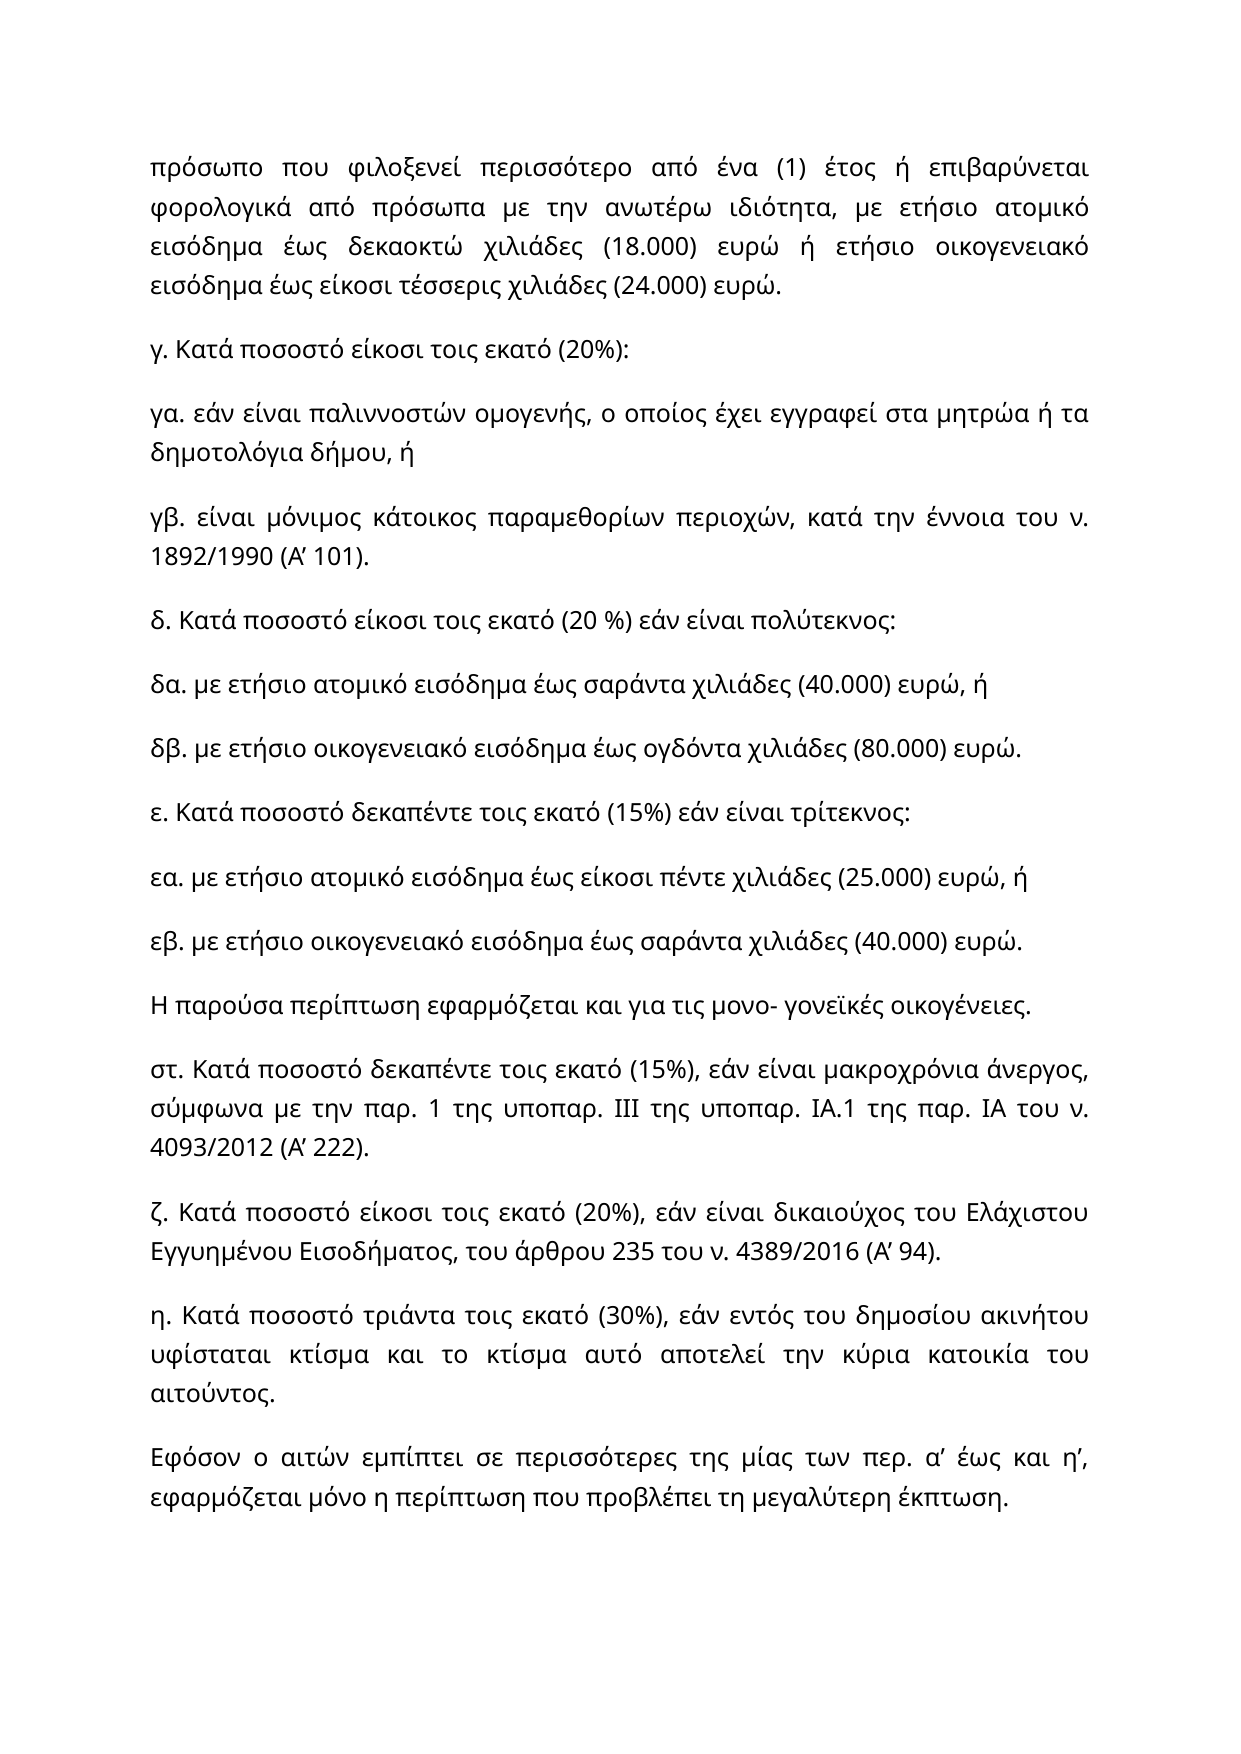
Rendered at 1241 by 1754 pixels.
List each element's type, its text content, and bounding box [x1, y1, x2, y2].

text γα. εάν είναι παλιννοστών ομογενής, ο οποίος έχει εγγραφεί στα μητρώα ή τα δημοτολόγια δήμου, ή [150, 396, 1090, 469]
text εβ. με ετήσιο οικογενειακό εισόδημα έως σαράντα χιλιάδες (40.000) ευρώ. [150, 923, 1090, 957]
text ε. Κατά ποσοστό δεκαπέντε τοις εκατό (15%) εάν είναι τρίτεκνος: [150, 795, 1090, 829]
text ζ. Κατά ποσοστό είκοσι τοις εκατό (20%), εάν είναι δικαιούχος του Ελάχιστου Εγγυημένου Εισοδήματος, του άρθρου 235 του ν. 4389/2016 (Α’ 94). [150, 1194, 1090, 1267]
text δα. με ετήσιο ατομικό εισόδημα έως σαράντα χιλιάδες (40.000) ευρώ, ή [150, 667, 1090, 701]
text γβ. είναι μόνιμος κάτοικος παραμεθορίων περιοχών, κατά την έννοια του ν. 1892/1990 (Α’ 101). [150, 499, 1090, 572]
text Εφόσον ο αιτών εμπίπτει σε περισσότερες της μίας των περ. α’ έως και η’, εφαρμόζεται μόνο η περίπτωση που προβλέπει τη μεγαλύτερη έκπτωση. [150, 1440, 1090, 1513]
text δ. Κατά ποσοστό είκοσι τοις εκατό (20 %) εάν είναι πολύτεκνος: [150, 602, 1090, 637]
text Η παρούσα περίπτωση εφαρμόζεται και για τις μονο- γονεϊκές οικογένειες. [150, 987, 1090, 1022]
text δβ. με ετήσιο οικογενειακό εισόδημα έως ογδόντα χιλιάδες (80.000) ευρώ. [150, 731, 1090, 765]
text εα. με ετήσιο ατομικό εισόδημα έως είκοσι πέντε χιλιάδες (25.000) ευρώ, ή [150, 859, 1090, 893]
text στ. Κατά ποσοστό δεκαπέντε τοις εκατό (15%), εάν είναι μακροχρόνια άνεργος, σύμφωνα με την παρ. 1 της υποπαρ. ΙΙΙ της υποπαρ. ΙΑ.1 της παρ. ΙΑ του ν. 4093/2012 (Α’ 222). [150, 1052, 1090, 1164]
text η. Κατά ποσοστό τριάντα τοις εκατό (30%), εάν εντός του δημοσίου ακινήτου υφίσταται κτίσμα και το κτίσμα αυτό αποτελεί την κύρια κατοικία του αιτούντος. [150, 1297, 1090, 1410]
text πρόσωπο που φιλοξενεί περισσότερο από ένα (1) έτος ή επιβαρύνεται φορολογικά από πρόσωπα με την ανωτέρω ιδιότητα, με ετήσιο ατομικό εισόδημα έως δεκαοκτώ χιλιάδες (18.000) ευρώ ή ετήσιο οικογενειακό εισόδημα έως είκοσι τέσσερις χιλιάδες (24.000) ευρώ. [150, 150, 1090, 302]
text γ. Κατά ποσοστό είκοσι τοις εκατό (20%): [150, 332, 1090, 366]
